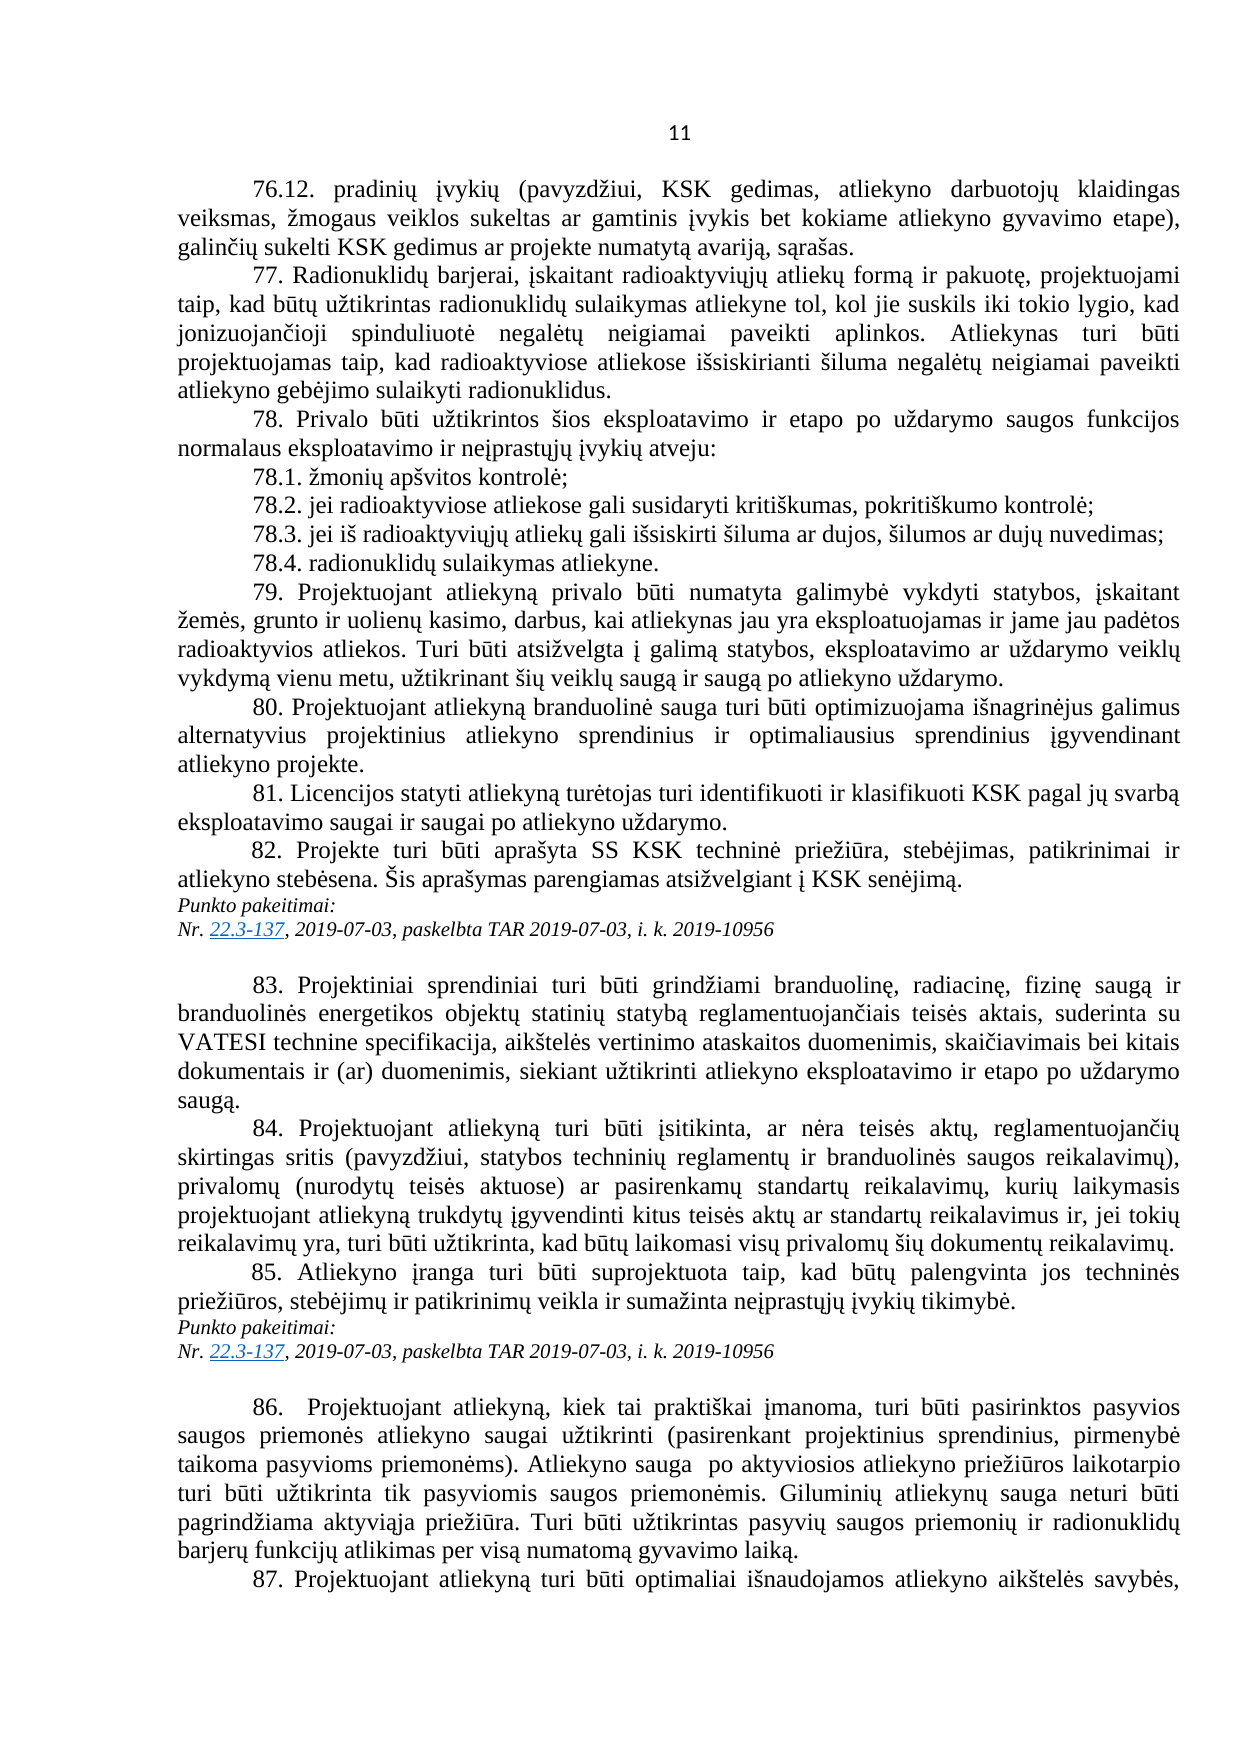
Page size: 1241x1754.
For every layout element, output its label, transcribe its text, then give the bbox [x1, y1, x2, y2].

text 87. Projektuojant atliekyną turi būti optimaliai išnaudojamos atliekyno aikštelės savybės, [177, 1564, 1181, 1593]
text 82. Projekte turi būti aprašyta SS KSK techninė priežiūra, stebėjimas, patikrinimai ir atliekyno stebėsena. Šis aprašymas parengiamas atsižvelgiant į KSK senėjimą. [177, 835, 1181, 893]
text 78.4. radionuklidų sulaikymas atliekyne. [177, 548, 1181, 577]
text 85. Atliekyno įranga turi būti suprojektuota taip, kad būtų palengvinta jos techninės priežiūros, stebėjimų ir patikrinimų veikla ir sumažinta neįprastųjų įvykių tikimybė. [177, 1257, 1181, 1315]
text 80. Projektuojant atliekyną branduolinė sauga turi būti optimizuojama išnagrinėjus galimus alternatyvius projektinius atliekyno sprendinius ir optimaliausius sprendinius įgyvendinant atliekyno projekte. [177, 692, 1181, 778]
text Nr. 22.3-137, 2019-07-03, paskelbta TAR 2019-07-03, i. k. 2019-10956 [177, 917, 1181, 941]
text 77. Radionuklidų barjerai, įskaitant radioaktyviųjų atliekų formą ir pakuotę, projektuojami taip, kad būtų užtikrintas radionuklidų sulaikymas atliekyne tol, kol jie suskils iki tokio lygio, kad jonizuojančioji spinduliuotė negalėtų neigiamai paveikti aplinkos. Atliekynas turi būti projektuojamas taip, kad radioaktyviose atliekose išsiskirianti šiluma negalėtų neigiamai paveikti atliekyno gebėjimo sulaikyti radionuklidus. [177, 260, 1181, 404]
text Nr. 22.3-137, 2019-07-03, paskelbta TAR 2019-07-03, i. k. 2019-10956 [177, 1339, 1181, 1363]
text 83. Projektiniai sprendiniai turi būti grindžiami branduolinę, radiacinę, fizinę saugą ir branduolinės energetikos objektų statinių statybą reglamentuojančiais teisės aktais, suderinta su VATESI technine specifikacija, aikštelės vertinimo ataskaitos duomenimis, skaičiavimais bei kitais dokumentais ir (ar) duomenimis, siekiant užtikrinti atliekyno eksploatavimo ir etapo po uždarymo saugą. [177, 970, 1181, 1113]
text 81. Licencijos statyti atliekyną turėtojas turi identifikuoti ir klasifikuoti KSK pagal jų svarbą eksploatavimo saugai ir saugai po atliekyno uždarymo. [177, 778, 1181, 835]
text 78.2. jei radioaktyviose atliekose gali susidaryti kritiškumas, pokritiškumo kontrolė; [177, 490, 1181, 519]
text 78. Privalo būti užtikrintos šios eksploatavimo ir etapo po uždarymo saugos funkcijos normalaus eksploatavimo ir neįprastųjų įvykių atveju: [177, 404, 1181, 462]
text Punkto pakeitimai: [177, 1315, 1181, 1339]
text 78.3. jei iš radioaktyviųjų atliekų gali išsiskirti šiluma ar dujos, šilumos ar dujų nuvedimas; [177, 519, 1181, 548]
text 86. Projektuojant atliekyną, kiek tai praktiškai įmanoma, turi būti pasirinktos pasyvios saugos priemonės atliekyno saugai užtikrinti (pasirenkant projektinius sprendinius, pirmenybė taikoma pasyvioms priemonėms). Atliekyno sauga po aktyviosios atliekyno priežiūros laikotarpio turi būti užtikrinta tik pasyviomis saugos priemonėmis. Giluminių atliekynų sauga neturi būti pagrindžiama aktyviąja priežiūra. Turi būti užtikrintas pasyvių saugos priemonių ir radionuklidų barjerų funkcijų atlikimas per visą numatomą gyvavimo laiką. [177, 1392, 1181, 1564]
text 84. Projektuojant atliekyną turi būti įsitikinta, ar nėra teisės aktų, reglamentuojančių skirtingas sritis (pavyzdžiui, statybos techninių reglamentų ir branduolinės saugos reikalavimų), privalomų (nurodytų teisės aktuose) ar pasirenkamų standartų reikalavimų, kurių laikymasis projektuojant atliekyną trukdytų įgyvendinti kitus teisės aktų ar standartų reikalavimus ir, jei tokių reikalavimų yra, turi būti užtikrinta, kad būtų laikomasi visų privalomų šių dokumentų reikalavimų. [177, 1113, 1181, 1257]
text 76.12. pradinių įvykių (pavyzdžiui, KSK gedimas, atliekyno darbuotojų klaidingas veiksmas, žmogaus veiklos sukeltas ar gamtinis įvykis bet kokiame atliekyno gyvavimo etape), galinčių sukelti KSK gedimus ar projekte numatytą avariją, sąrašas. [177, 174, 1181, 260]
text 79. Projektuojant atliekyną privalo būti numatyta galimybė vykdyti statybos, įskaitant žemės, grunto ir uolienų kasimo, darbus, kai atliekynas jau yra eksploatuojamas ir jame jau padėtos radioaktyvios atliekos. Turi būti atsižvelgta į galimą statybos, eksploatavimo ar uždarymo veiklų vykdymą vienu metu, užtikrinant šių veiklų saugą ir saugą po atliekyno uždarymo. [177, 577, 1181, 692]
text 78.1. žmonių apšvitos kontrolė; [177, 462, 1181, 490]
text Punkto pakeitimai: [177, 893, 1181, 917]
